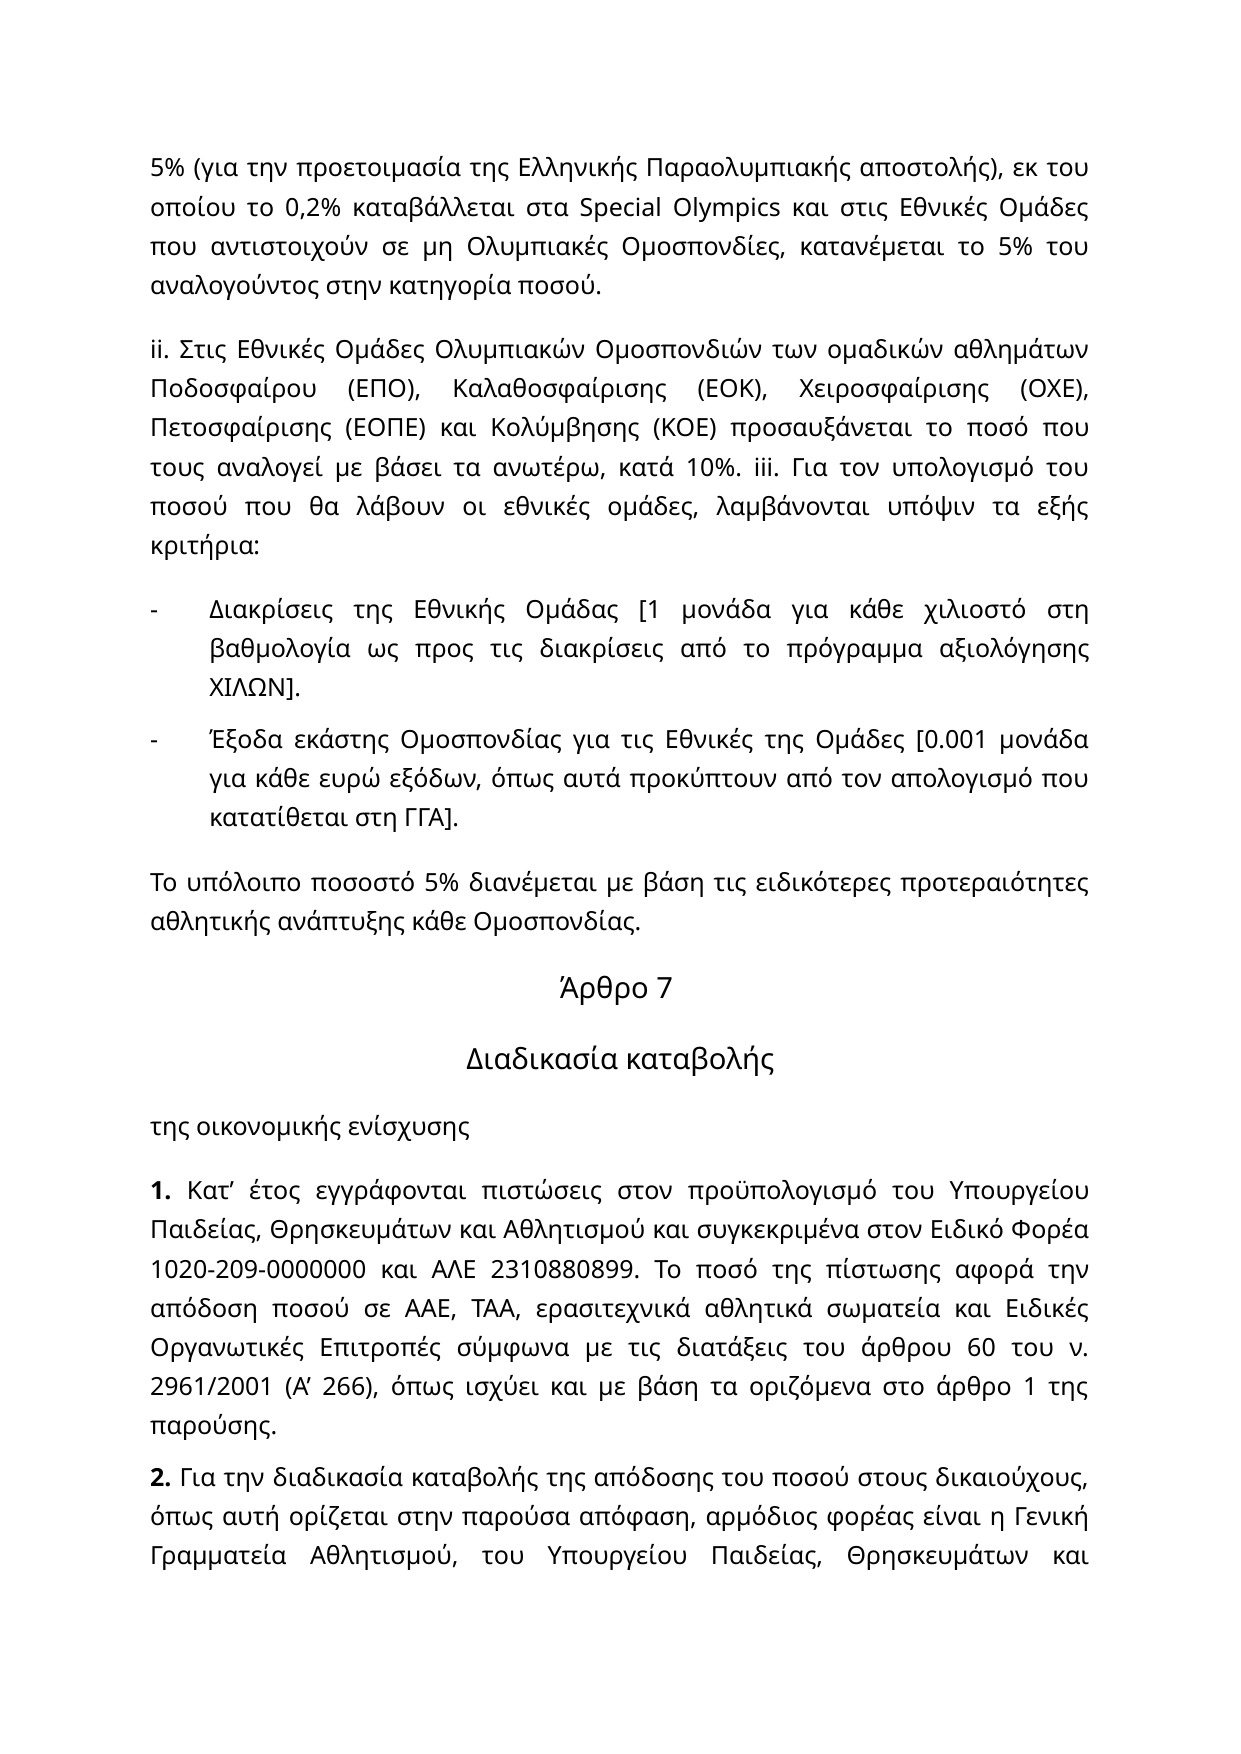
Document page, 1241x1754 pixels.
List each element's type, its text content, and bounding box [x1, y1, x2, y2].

text Το υπόλοιπο ποσοστό 5% διανέμεται με βάση τις ειδικότερες προτεραιότητες αθλητικής ανάπτυξης κάθε Ομοσπονδίας. [150, 864, 1090, 937]
subtitle Διαδικασία καταβολής [150, 1038, 1090, 1078]
text 2. Για την διαδικασία καταβολής της απόδοσης του ποσού στους δικαιούχους, όπως αυτή ορίζεται στην παρούσα απόφαση, αρμόδιος φορέας είναι η Γενική Γραμματεία Αθλητισμού, του Υπουργείου Παιδείας, Θρησκευμάτων και [150, 1459, 1090, 1572]
text 5% (για την προετοιμασία της Ελληνικής Παραολυμπιακής αποστολής), εκ του οποίου το 0,2% καταβάλλεται στα Special Olympics και στις Εθνικές Ομάδες που αντιστοιχούν σε μη Ολυμπιακές Ομοσπονδίες, κατανέμεται το 5% του αναλογούντος στην κατηγορία ποσού. [150, 150, 1090, 302]
text 1. Κατ’ έτος εγγράφονται πιστώσεις στον προϋπολογισμό του Υπουργείου Παιδείας, Θρησκευμάτων και Αθλητισμού και συγκεκριμένα στον Ειδικό Φορέα 1020-209-0000000 και ΑΛΕ 2310880899. Το ποσό της πίστωσης αφορά την απόδοση ποσού σε ΑΑΕ, ΤΑΑ, ερασιτεχνικά αθλητικά σωματεία και Ειδικές Οργανωτικές Επιτροπές σύμφωνα με τις διατάξεις του άρθρου 60 του ν. 2961/2001 (Α’ 266), όπως ισχύει και με βάση τα οριζόμενα στο άρθρο 1 της παρούσης. [150, 1173, 1090, 1442]
text ii. Στις Εθνικές Ομάδες Ολυμπιακών Ομοσπονδιών των ομαδικών αθλημάτων Ποδοσφαίρου (ΕΠΟ), Καλαθοσφαίρισης (ΕΟΚ), Χειροσφαίρισης (ΟΧΕ), Πετοσφαίρισης (ΕΟΠΕ) και Κολύμβησης (ΚΟΕ) προσαυξάνεται το ποσό που τους αναλογεί με βάσει τα ανωτέρω, κατά 10%. iii. Για τον υπολογισμό του ποσού που θα λάβουν οι εθνικές ομάδες, λαμβάνονται υπόψιν τα εξής κριτήρια: [150, 332, 1090, 562]
list - Έξοδα εκάστης Ομοσπονδίας για τις Εθνικές της Ομάδες [0.001 μονάδα για κάθε ευρώ εξόδων, όπως αυτά προκύπτουν από τον απολογισμό που κατατίθεται στη ΓΓΑ]. [150, 722, 1090, 834]
subtitle Άρθρο 7 [150, 967, 1090, 1007]
text της οικονομικής ενίσχυσης [150, 1109, 1090, 1143]
list - Διακρίσεις της Εθνικής Ομάδας [1 μονάδα για κάθε χιλιοστό στη βαθμολογία ως προς τις διακρίσεις από το πρόγραμμα αξιολόγησης ΧΙΛΩΝ]. [150, 592, 1090, 704]
